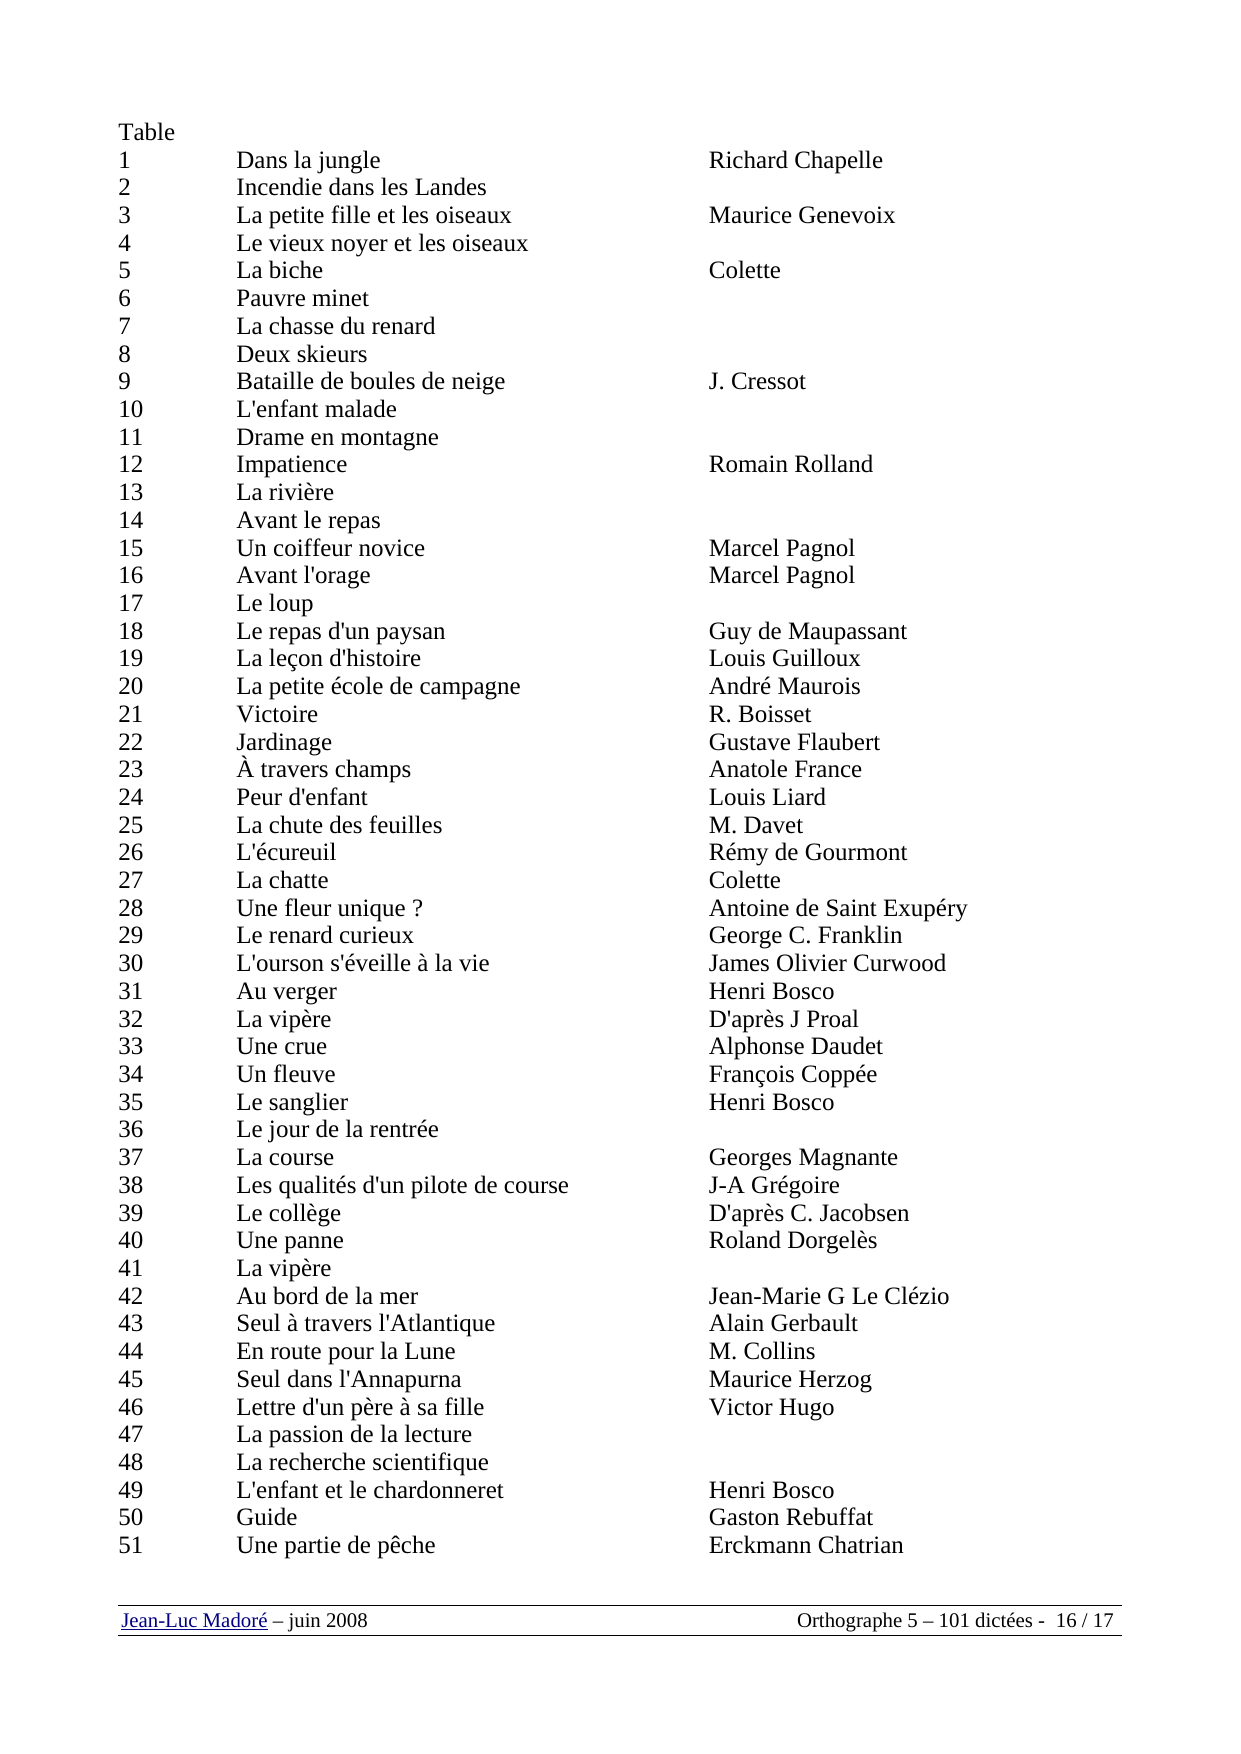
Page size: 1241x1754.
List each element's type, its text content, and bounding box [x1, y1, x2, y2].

text 43 Seul à travers l'Atlantique Alain Gerbault [118, 1309, 1122, 1337]
text 19 La leçon d'histoire Louis Guilloux [118, 644, 1122, 672]
text 40 Une panne Roland Dorgelès [118, 1226, 1122, 1254]
text 39 Le collège D'après C. Jacobsen [118, 1199, 1122, 1226]
text 9 Bataille de boules de neige J. Cressot [118, 367, 1122, 395]
text 25 La chute des feuilles M. Davet [118, 811, 1122, 838]
text 23 À travers champs Anatole France [118, 755, 1122, 783]
text 5 La biche Colette [118, 257, 1122, 284]
text 35 Le sanglier Henri Bosco [118, 1088, 1122, 1116]
text 6 Pauvre minet [118, 284, 1122, 312]
text 42 Au bord de la mer Jean-Marie G Le Clézio [118, 1282, 1122, 1309]
text 8 Deux skieurs [118, 340, 1122, 367]
text 14 Avant le repas [118, 506, 1122, 534]
text 29 Le renard curieux George C. Franklin [118, 922, 1122, 949]
text 45 Seul dans l'Annapurna Maurice Herzog [118, 1365, 1122, 1393]
text 22 Jardinage Gustave Flaubert [118, 728, 1122, 755]
text 51 Une partie de pêche Erckmann Chatrian [118, 1531, 1122, 1559]
text 41 La vipère [118, 1254, 1122, 1282]
text 17 Le loup [118, 589, 1122, 617]
text 21 Victoire R. Boisset [118, 700, 1122, 728]
text 11 Drame en montagne [118, 423, 1122, 451]
text 13 La rivière [118, 478, 1122, 506]
text 48 La recherche scientifique [118, 1448, 1122, 1476]
text 28 Une fleur unique ? Antoine de Saint Exupéry [118, 894, 1122, 922]
text 4 Le vieux noyer et les oiseaux [118, 229, 1122, 257]
text 3 La petite fille et les oiseaux Maurice Genevoix [118, 201, 1122, 229]
text 37 La course Georges Magnante [118, 1143, 1122, 1171]
text 7 La chasse du renard [118, 312, 1122, 340]
text 34 Un fleuve François Coppée [118, 1060, 1122, 1088]
text 1 Dans la jungle Richard Chapelle [118, 146, 1122, 173]
text 38 Les qualités d'un pilote de course J-A Grégoire [118, 1171, 1122, 1199]
text 27 La chatte Colette [118, 866, 1122, 894]
text 24 Peur d'enfant Louis Liard [118, 783, 1122, 811]
text 31 Au verger Henri Bosco [118, 977, 1122, 1005]
text 16 Avant l'orage Marcel Pagnol [118, 561, 1122, 589]
text 32 La vipère D'après J Proal [118, 1005, 1122, 1032]
text 15 Un coiffeur novice Marcel Pagnol [118, 534, 1122, 561]
text 12 Impatience Romain Rolland [118, 451, 1122, 478]
text 10 L'enfant malade [118, 395, 1122, 423]
text 46 Lettre d'un père à sa fille Victor Hugo [118, 1393, 1122, 1420]
text 20 La petite école de campagne André Maurois [118, 672, 1122, 700]
text Table [118, 118, 1122, 146]
text 44 En route pour la Lune M. Collins [118, 1337, 1122, 1365]
text 18 Le repas d'un paysan Guy de Maupassant [118, 617, 1122, 644]
text 33 Une crue Alphonse Daudet [118, 1032, 1122, 1060]
text 30 L'ourson s'éveille à la vie James Olivier Curwood [118, 949, 1122, 977]
text 26 L'écureuil Rémy de Gourmont [118, 838, 1122, 866]
text 47 La passion de la lecture [118, 1420, 1122, 1448]
text 2 Incendie dans les Landes [118, 173, 1122, 201]
text 50 Guide Gaston Rebuffat [118, 1503, 1122, 1531]
text 49 L'enfant et le chardonneret Henri Bosco [118, 1476, 1122, 1503]
text 36 Le jour de la rentrée [118, 1116, 1122, 1143]
